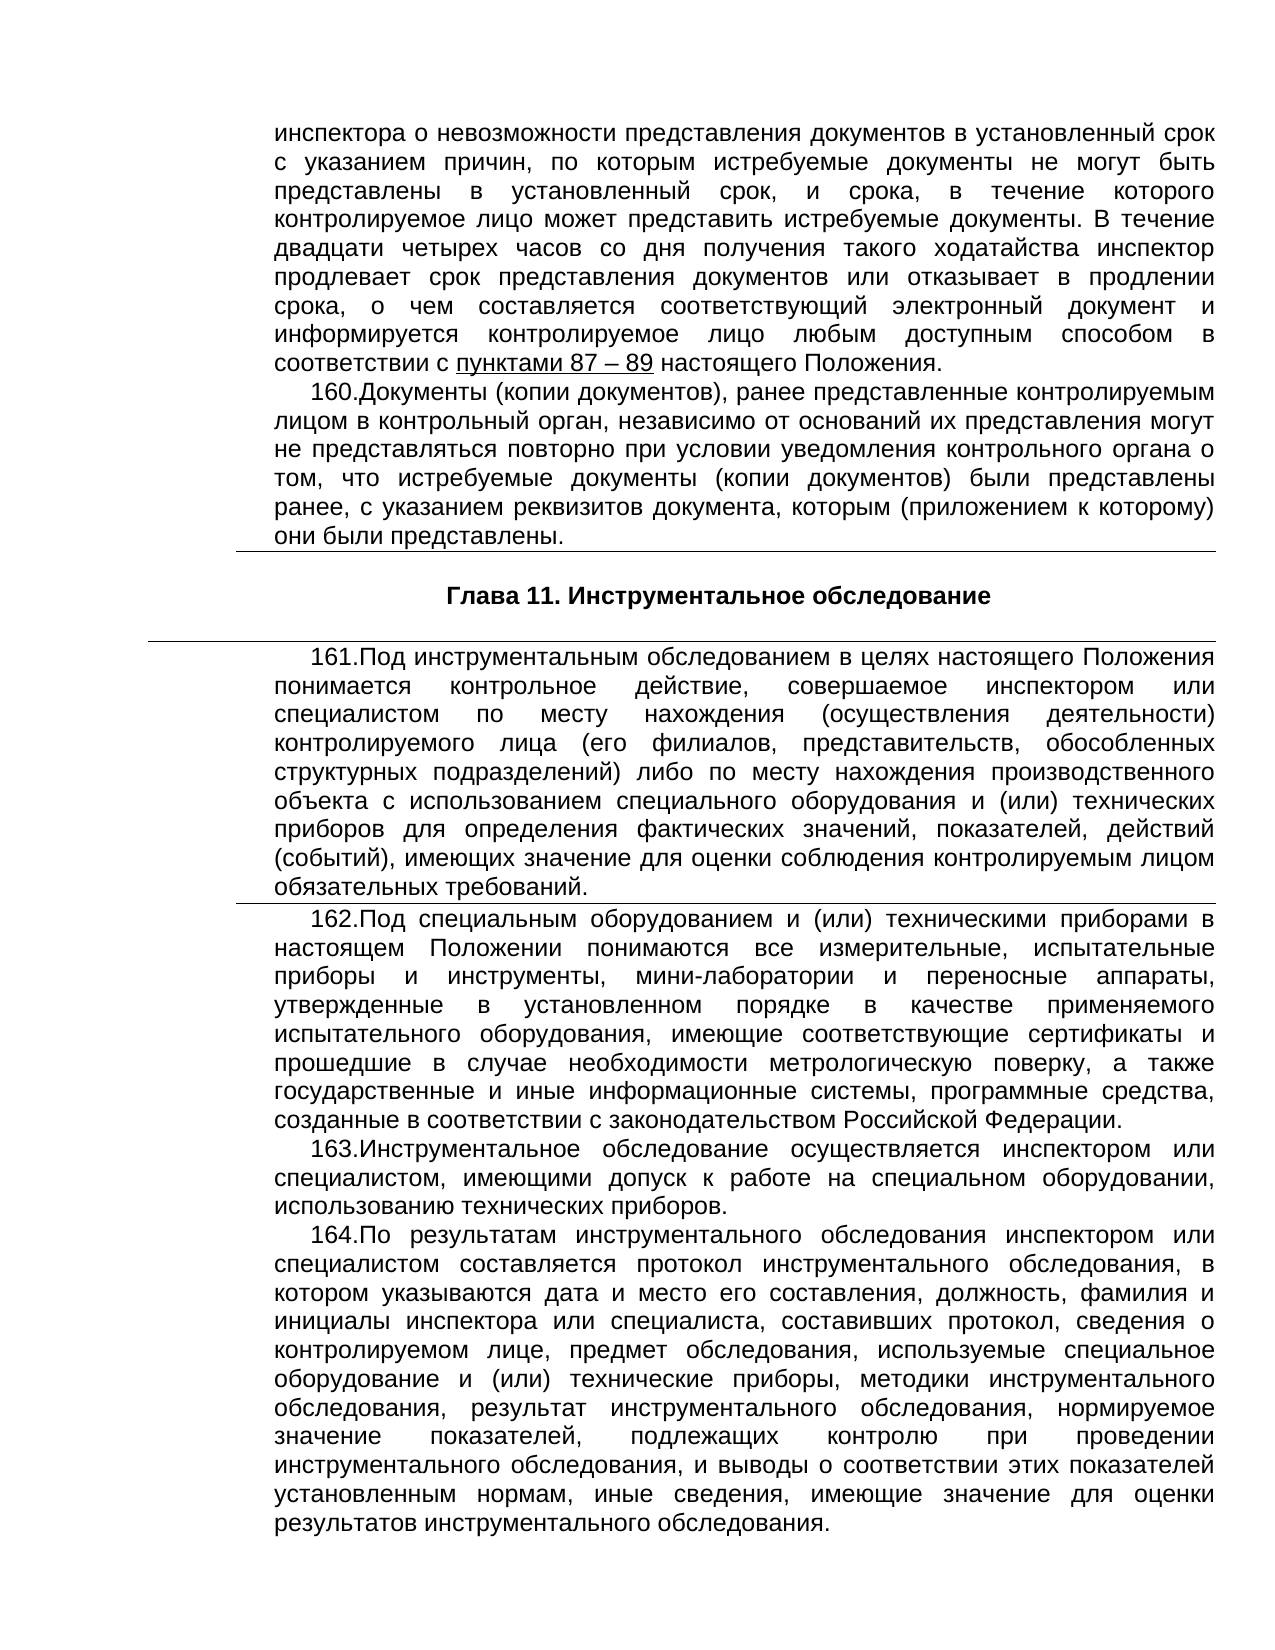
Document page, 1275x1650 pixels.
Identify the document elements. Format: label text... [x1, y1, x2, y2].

list Под инструментальным обследованием в целях настоящего Положения понимается контрольное действие, совершаемое инспектором или специалистом по месту нахождения (осуществления деятельности) контролируемого лица (его филиалов, представительств, обособленных структурных подразделений) либо по месту нахождения производственного объекта с использованием специального оборудования и (или) технических приборов для определения фактических значений, показателей, действий (событий), имеющих значение для оценки соблюдения контролируемым лицом обязательных требований. [236, 642, 1216, 903]
list По результатам инструментального обследования инспектором или специалистом составляется протокол инструментального обследования, в котором указываются дата и место его составления, должность, фамилия и инициалы инспектора или специалиста, составивших протокол, сведения о контролируемом лице, предмет обследования, используемые специальное оборудование и (или) технические приборы, методики инструментального обследования, результат инструментального обследования, нормируемое значение показателей, подлежащих контролю при проведении инструментального обследования, и выводы о соответствии этих показателей установленным нормам, иные сведения, имеющие значение для оценки результатов инструментального обследования. [236, 1220, 1216, 1536]
list Документы (копии документов), ранее представленные контролируемым лицом в контрольный орган, независимо от оснований их представления могут не представляться повторно при условии уведомления контрольного органа о том, что истребуемые документы (копии документов) были представлены ранее, с указанием реквизитов документа, которым (приложением к которому) они были представлены. [236, 377, 1216, 551]
list инспектора о невозможности представления документов в установленный срок с указанием причин, по которым истребуемые документы не могут быть представлены в установленный срок, и срока, в течение которого контролируемое лицо может представить истребуемые документы. В течение двадцати четырех часов со дня получения такого ходатайства инспектор продлевает срок представления документов или отказывает в продлении срока, о чем составляется соответствующий электронный документ и информируется контролируемое лицо любым доступным способом в соответствии с пунктами 87 – 89 настоящего Положения. [236, 118, 1216, 377]
list Под специальным оборудованием и (или) техническими приборами в настоящем Положении понимаются все измерительные, испытательные приборы и инструменты, мини-лаборатории и переносные аппараты, утвержденные в установленном порядке в качестве применяемого испытательного оборудования, имеющие соответствующие сертификаты и прошедшие в случае необходимости метрологическую поверку, а также государственные и иные информационные системы, программные средства, созданные в соответствии с законодательством Российской Федерации. [236, 904, 1216, 1134]
list Инструментальное обследование осуществляется инспектором или специалистом, имеющими допуск к работе на специальном оборудовании, использованию технических приборов. [236, 1134, 1216, 1220]
text Глава 11. Инструментальное обследование [148, 581, 1216, 610]
